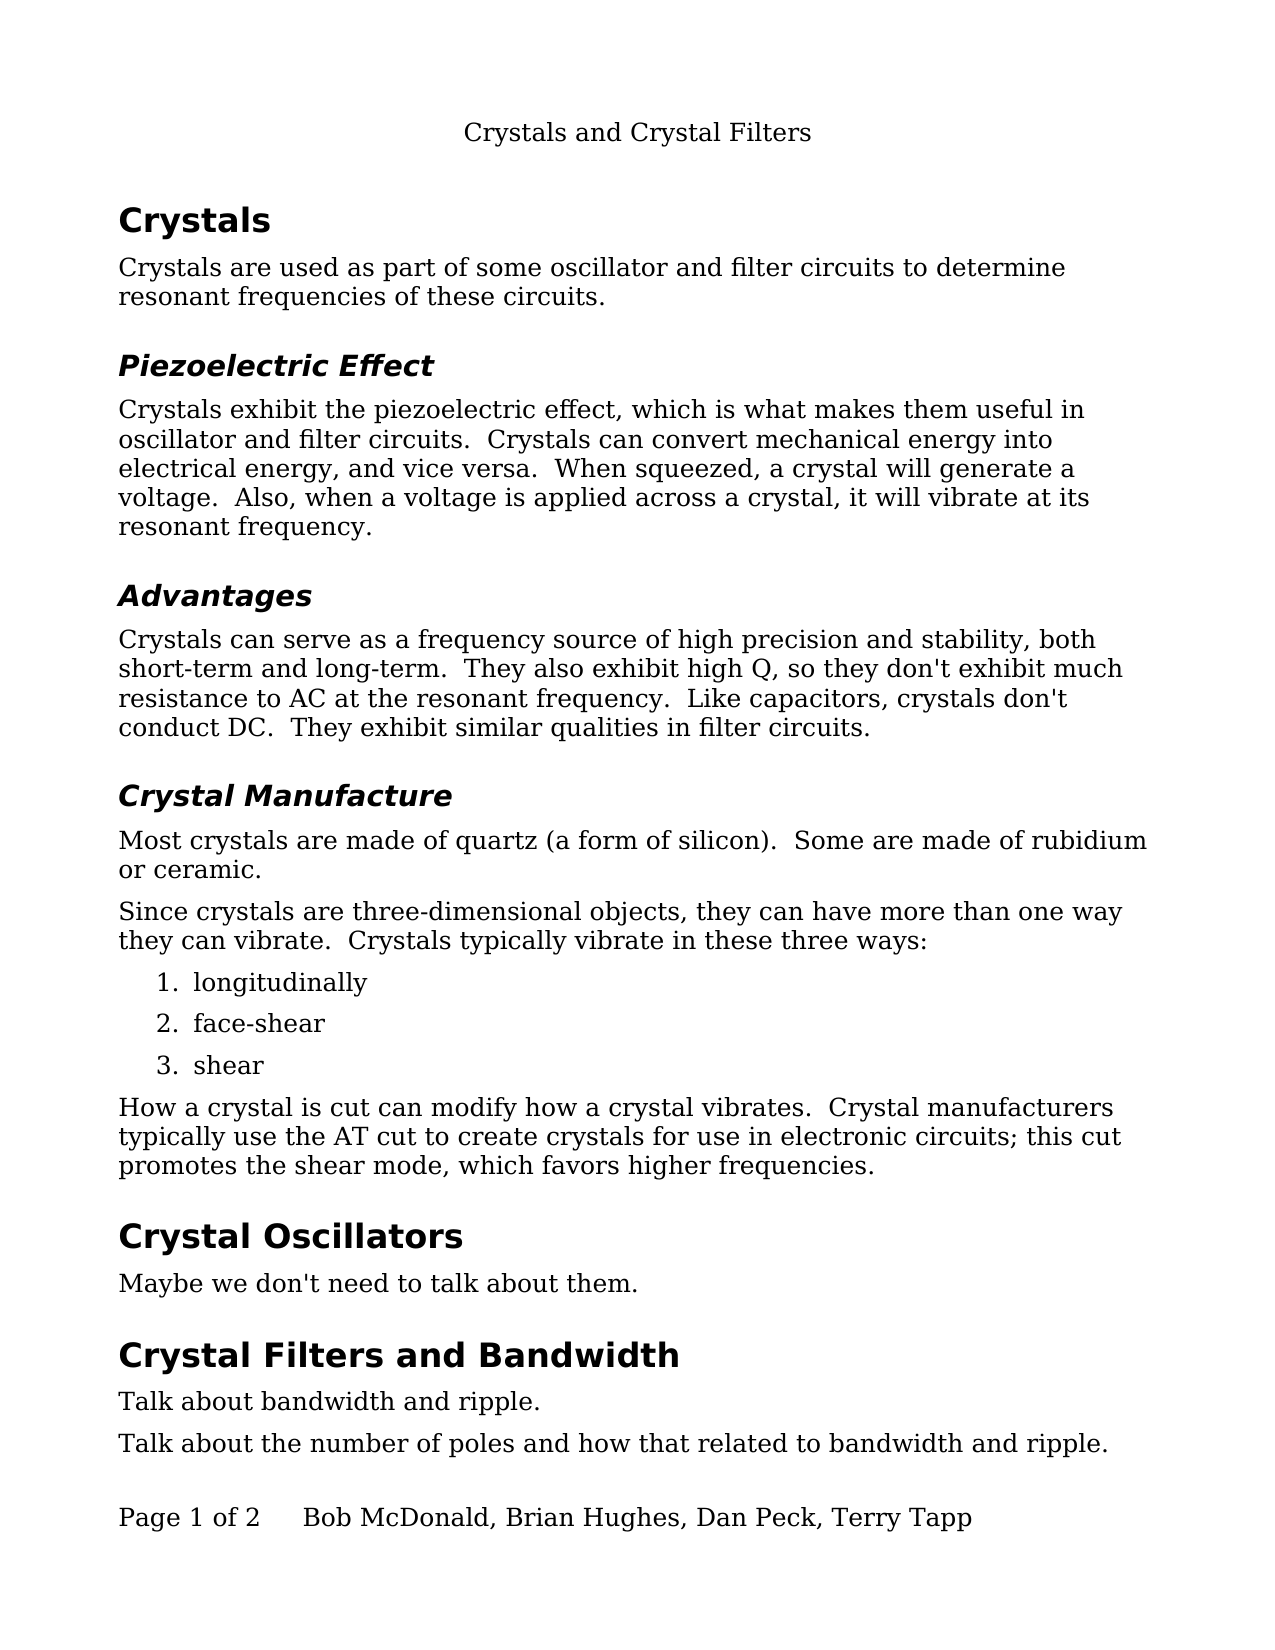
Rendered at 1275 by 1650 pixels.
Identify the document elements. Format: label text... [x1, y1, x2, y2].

subtitle Crystals [118, 202, 1157, 241]
text How a crystal is cut can modify how a crystal vibrates. Crystal manufacturers typically use the AT cut to create crystals for use in electronic circuits; this cut promotes the shear mode, which favors higher frequencies. [118, 1093, 1157, 1180]
text Talk about the number of poles and how that related to bandwidth and ripple. [118, 1429, 1157, 1458]
text Talk about bandwidth and ripple. [118, 1387, 1157, 1417]
text Most crystals are made of quartz (a form of silicon). Some are made of rubidium or ceramic. [118, 826, 1157, 884]
text Crystals are used as part of some oscillator and filter circuits to determine resonant frequencies of these circuits. [118, 253, 1157, 312]
subtitle Crystal Filters and Bandwidth [118, 1336, 1157, 1375]
list face-shear [156, 1009, 1157, 1038]
text Crystals can serve as a frequency source of high precision and stability, both short-term and long-term. They also exhibit high Q, so they don't exhibit much resistance to AC at the resonant frequency. Like capacitors, crystals don't conduct DC. They exhibit similar qualities in filter circuits. [118, 625, 1157, 742]
text Since crystals are three-dimensional objects, they can have more than one way they can vibrate. Crystals typically vibrate in these three ways: [118, 897, 1157, 955]
subtitle Advantages [118, 579, 1157, 613]
list longitudinally [156, 968, 1157, 997]
text Crystals exhibit the piezoelectric effect, which is what makes them useful in oscillator and filter circuits. Crystals can convert mechanical energy into electrical energy, and vice versa. When squeezed, a crystal will generate a voltage. Also, when a voltage is applied across a crystal, it will vibrate at its resonant frequency. [118, 396, 1157, 541]
subtitle Crystal Manufacture [118, 779, 1157, 813]
list shear [156, 1051, 1157, 1080]
text Maybe we don't need to talk about them. [118, 1269, 1157, 1298]
subtitle Piezoelectric Effect [118, 349, 1157, 383]
subtitle Crystal Oscillators [118, 1218, 1157, 1257]
